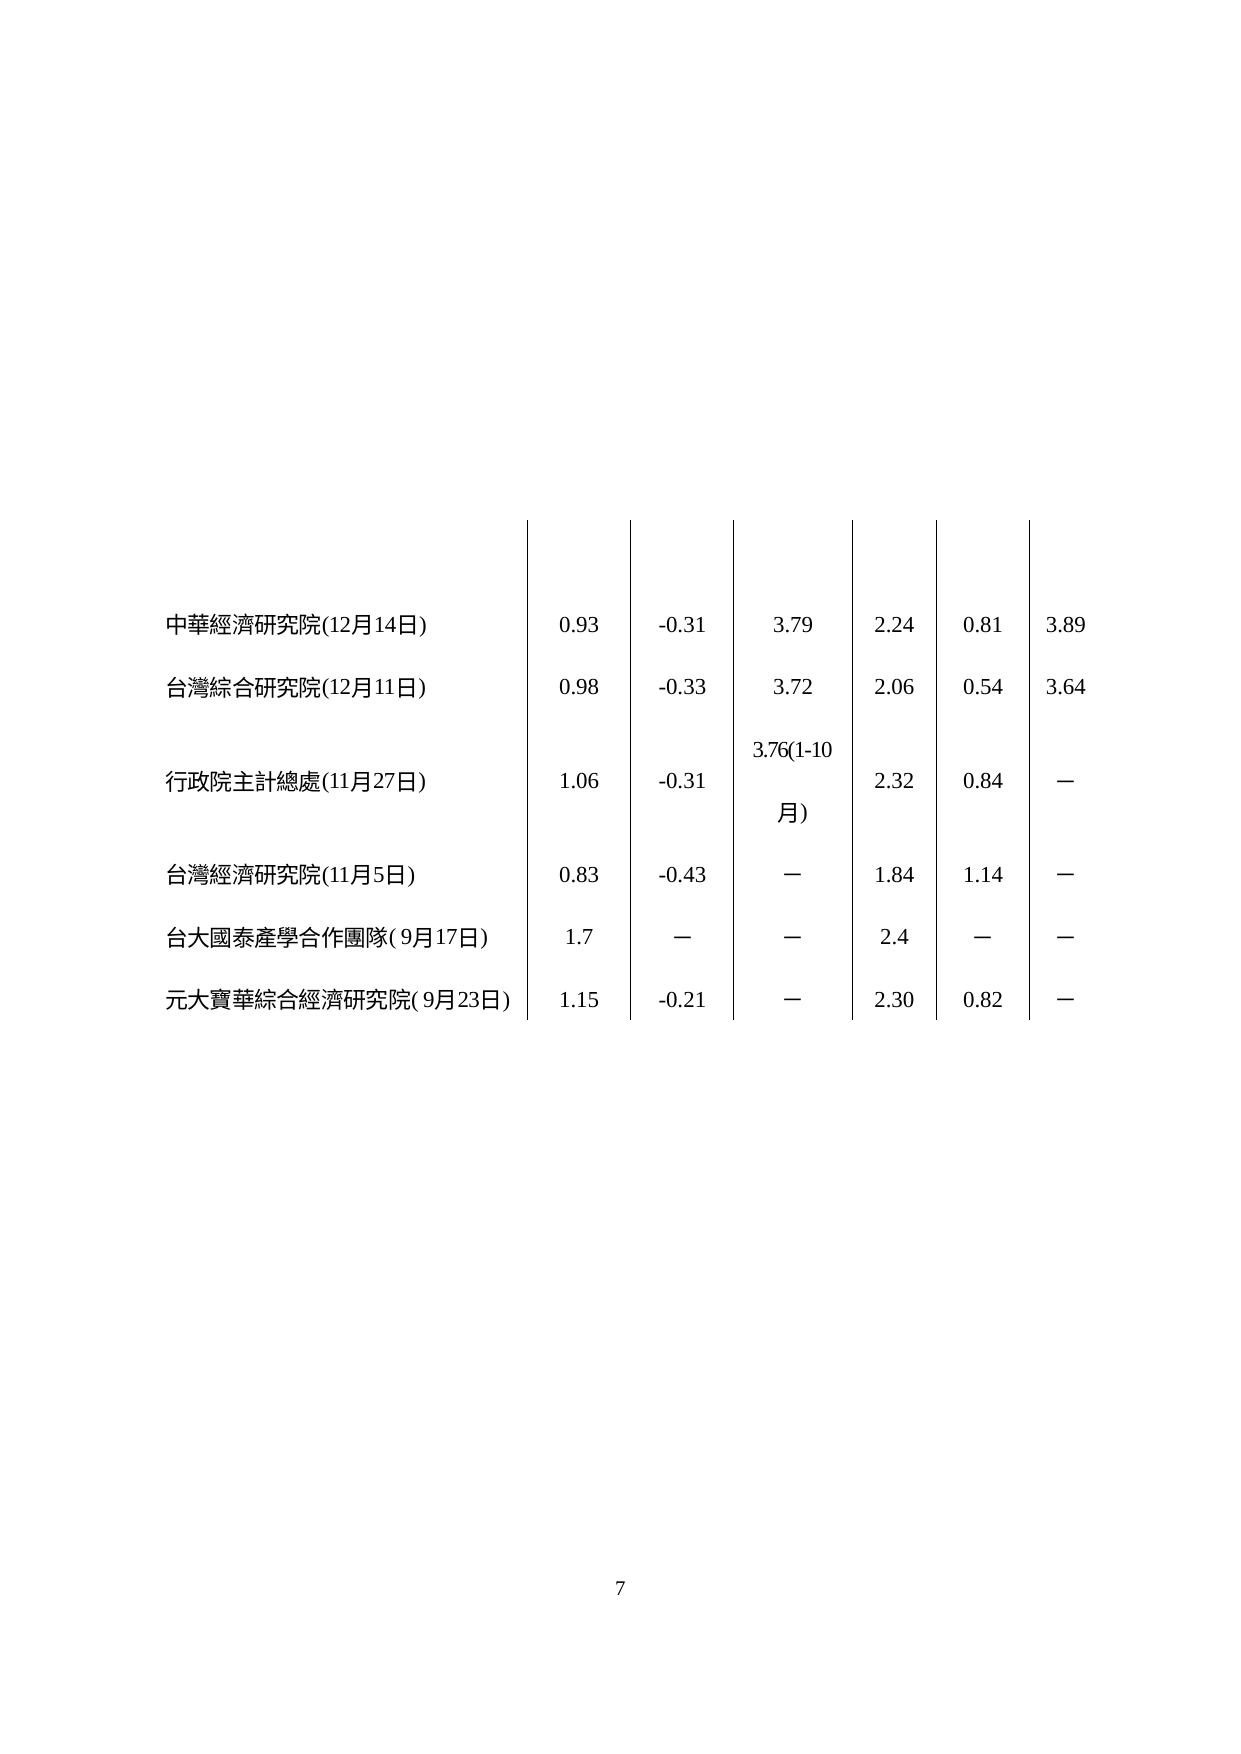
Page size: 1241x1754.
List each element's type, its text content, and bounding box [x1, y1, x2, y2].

table_cell -0.31 [631, 707, 733, 832]
table_cell 中華經濟研究院(12月14日) [138, 520, 527, 645]
table_cell － [631, 895, 733, 957]
table_cell － [1030, 707, 1102, 832]
table_cell － [734, 895, 852, 957]
table_cell 2.32 [853, 707, 936, 832]
table_cell 1.06 [528, 707, 630, 832]
table_cell － [937, 895, 1029, 957]
table_cell 台灣經濟研究院(11月5日) [138, 832, 527, 895]
table_cell 0.93 [528, 520, 630, 645]
table_cell 元大寶華綜合經濟研究院( 9月23日) [138, 957, 527, 1020]
table_cell 3.79 [734, 520, 852, 645]
table_cell 台灣綜合研究院(12月11日) [138, 645, 527, 707]
table_cell 1.15 [528, 957, 630, 1020]
table_cell 1.84 [853, 832, 936, 895]
table_cell 2.4 [853, 895, 936, 957]
table_cell － [1030, 895, 1102, 957]
table_cell 台大國泰產學合作團隊( 9月17日) [138, 895, 527, 957]
table_cell 行政院主計總處(11月27日) [138, 707, 527, 832]
table_cell -0.31 [631, 520, 733, 645]
table_cell 3.72 [734, 645, 852, 707]
table_cell 3.76(1-10月) [734, 707, 852, 832]
table_cell -0.43 [631, 832, 733, 895]
table_cell 0.54 [937, 645, 1029, 707]
table_cell － [1030, 957, 1102, 1020]
table_cell 0.98 [528, 645, 630, 707]
table_cell 0.82 [937, 957, 1029, 1020]
table_cell 3.89 [1030, 520, 1102, 645]
table_cell 0.81 [937, 520, 1029, 645]
table_cell 2.30 [853, 957, 936, 1020]
table_cell -0.21 [631, 957, 733, 1020]
table_cell 0.83 [528, 832, 630, 895]
table_cell -0.33 [631, 645, 733, 707]
table_cell 0.84 [937, 707, 1029, 832]
table_cell 1.7 [528, 895, 630, 957]
table_cell 1.14 [937, 832, 1029, 895]
table_cell 2.06 [853, 645, 936, 707]
table_cell 3.64 [1030, 645, 1102, 707]
table_cell － [734, 832, 852, 895]
table_cell 2.24 [853, 520, 936, 645]
table_cell － [734, 957, 852, 1020]
table_cell － [1030, 832, 1102, 895]
